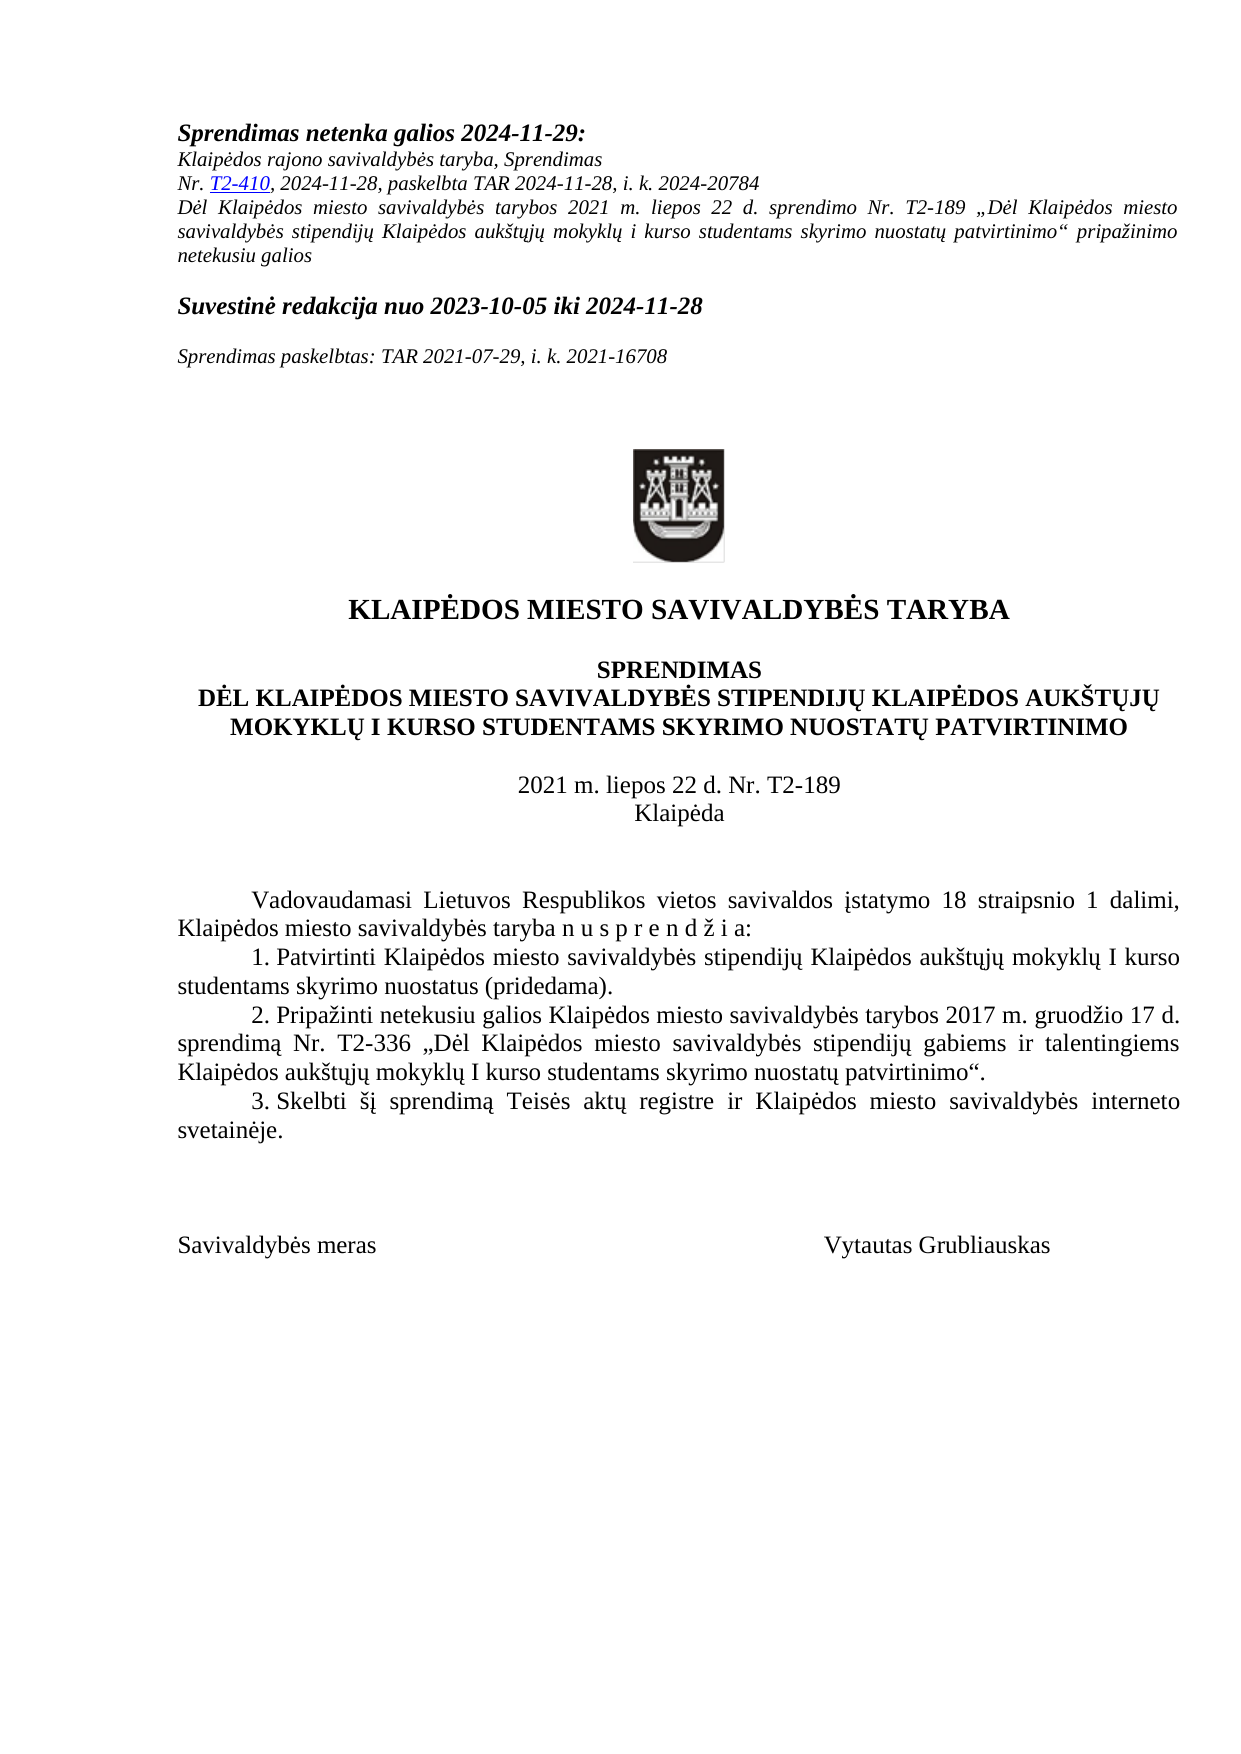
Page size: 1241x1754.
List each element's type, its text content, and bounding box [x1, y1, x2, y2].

text KLAIPĖDOS MIESTO SAVIVALDYBĖS TARYBA [177, 592, 1181, 626]
text Klaipėdos rajono savivaldybės taryba, Sprendimas [177, 147, 1181, 171]
text Dėl Klaipėdos miesto savivaldybės tarybos 2021 m. liepos 22 d. sprendimo Nr. T2-189 „Dėl Klaipėdos miesto savivaldybės stipendijų Klaipėdos aukštųjų mokyklų i kurso studentams skyrimo nuostatų patvirtinimo“ pripažinimo netekusiu galios [177, 195, 1181, 267]
text Vadovaudamasi Lietuvos Respublikos vietos savivaldos įstatymo 18 straipsnio 1 dalimi, Klaipėdos miesto savivaldybės taryba nusprendžia: [177, 885, 1181, 942]
text Suvestinė redakcija nuo 2023-10-05 iki 2024-11-28 [177, 291, 1181, 320]
text 2. Pripažinti netekusiu galios Klaipėdos miesto savivaldybės tarybos 2017 m. gruodžio 17 d. sprendimą Nr. T2-336 „Dėl Klaipėdos miesto savivaldybės stipendijų gabiems ir talentingiems Klaipėdos aukštųjų mokyklų I kurso studentams skyrimo nuostatų patvirtinimo“. [177, 1000, 1181, 1086]
text DĖL KLAIPĖDOS MIESTO SAVIVALDYBĖS STIPENDIJŲ KLAIPĖDOS AUKŠTŲJŲ MOKYKLŲ I KURSO STUDENTAMS SKYRIMO NUOSTATŲ PATVIRTINIMO [177, 683, 1181, 741]
text Savivaldybės meras Vytautas Grubliauskas [177, 1230, 1181, 1258]
text 2021 m. liepos 22 d. Nr. T2-189 [177, 770, 1181, 798]
text Klaipėda [177, 798, 1181, 827]
text Sprendimas paskelbtas: TAR 2021-07-29, i. k. 2021-16708 [177, 344, 1181, 368]
text Nr. T2-410, 2024-11-28, paskelbta TAR 2024-11-28, i. k. 2024-20784 [177, 171, 1181, 195]
text 3. Skelbti šį sprendimą Teisės aktų registre ir Klaipėdos miesto savivaldybės interneto svetainėje. [177, 1086, 1181, 1143]
subtitle SPRENDIMAS [177, 655, 1181, 683]
text 1. Patvirtinti Klaipėdos miesto savivaldybės stipendijų Klaipėdos aukštųjų mokyklų I kurso studentams skyrimo nuostatus (pridedama). [177, 942, 1181, 1000]
text Sprendimas netenka galios 2024-11-29: [177, 118, 1181, 147]
